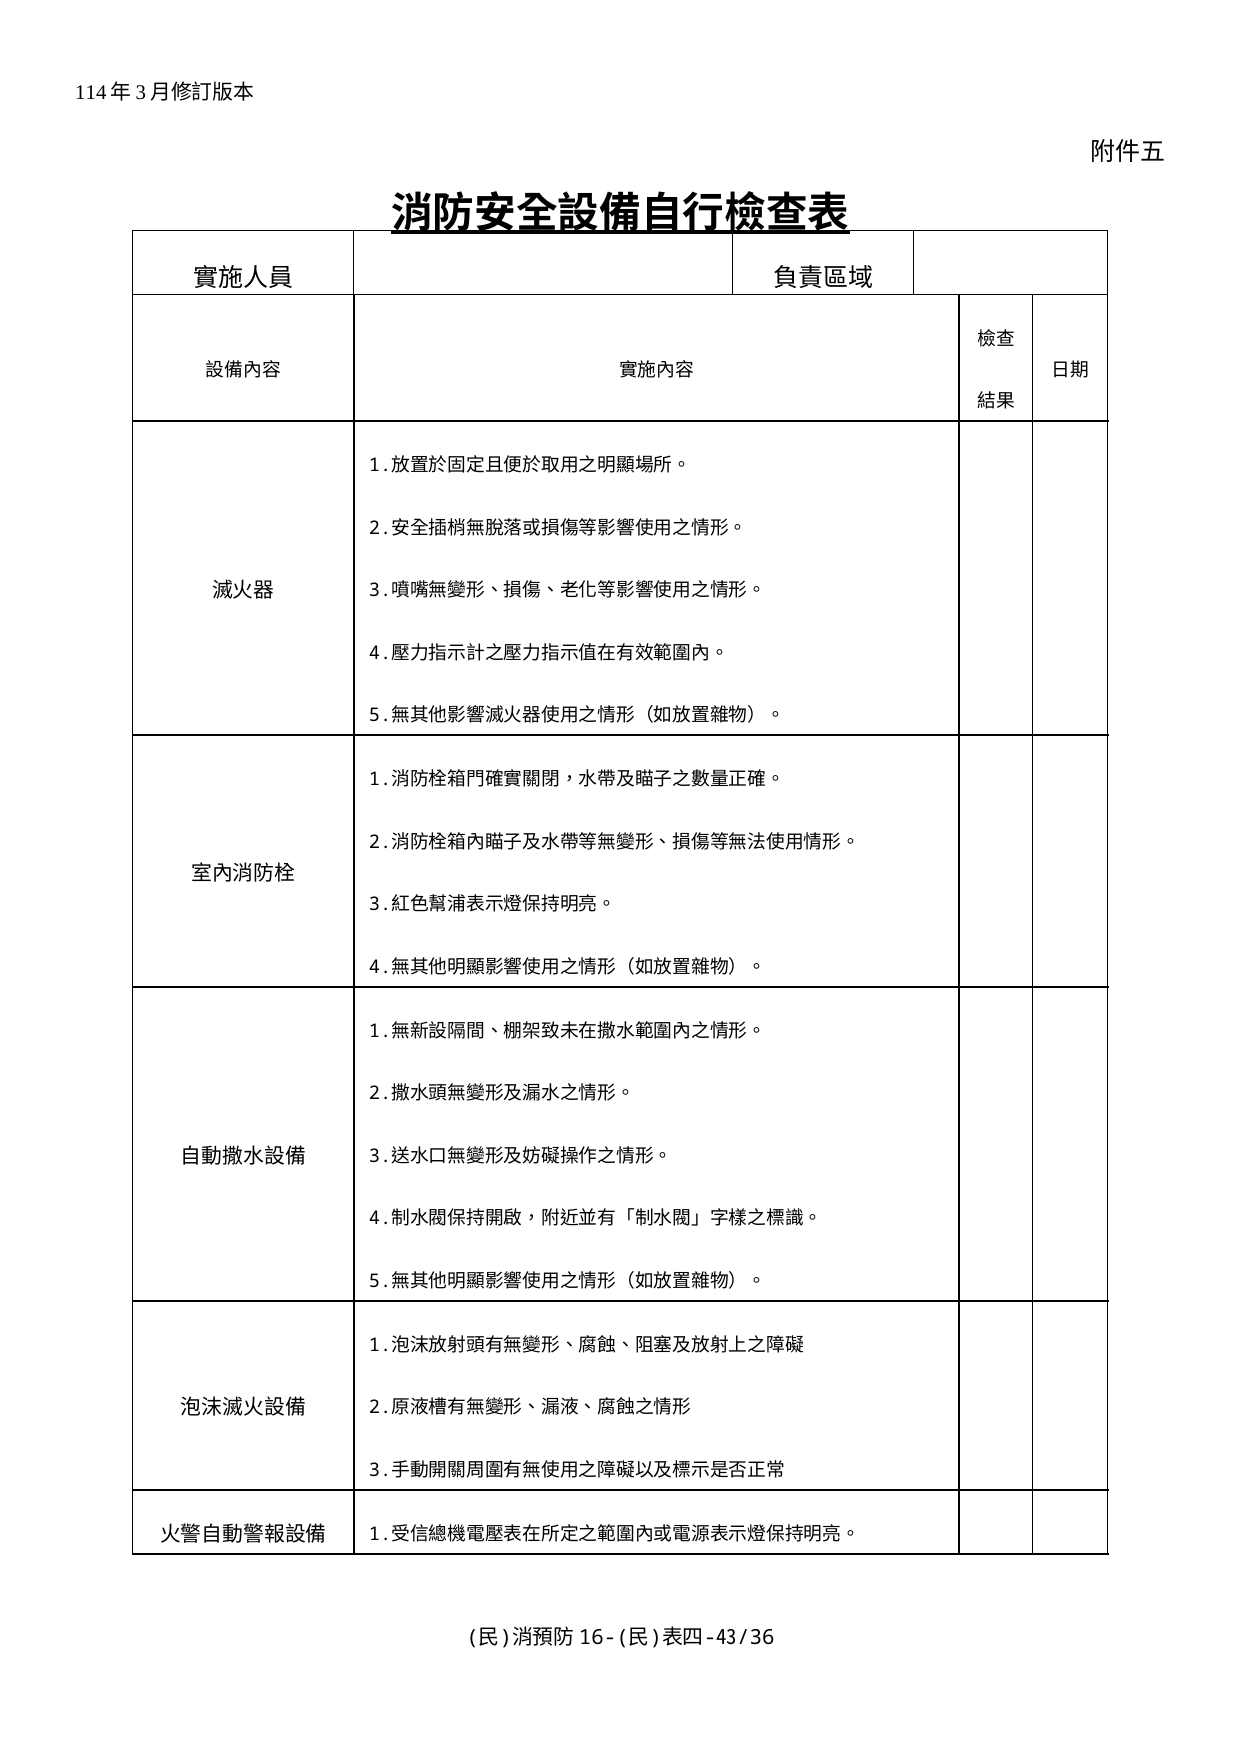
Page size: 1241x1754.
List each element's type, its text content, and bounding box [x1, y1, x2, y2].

table_cell 1.無新設隔間、棚架致未在撒水範圍內之情形。 2.撒水頭無變形及漏水之情形。 3.送水口無變形及妨礙操作之情形。 4.制水閥保持開啟，附近並有「制水閥」字樣之標識。 5.無其他明顯影響使用之情形（如放置雜物）。 [355, 988, 958, 1300]
table_header [914, 231, 1107, 294]
table_cell 自動撒水設備 [133, 988, 353, 1300]
table_cell [1033, 422, 1107, 734]
text 消防安全設備自行檢查表 [75, 168, 1165, 230]
table_cell [960, 1491, 1032, 1553]
table_cell [1033, 988, 1107, 1300]
table_cell 1.消防栓箱門確實關閉，水帶及瞄子之數量正確。 2.消防栓箱內瞄子及水帶等無變形、損傷等無法使用情形。 3.紅色幫浦表示燈保持明亮。 4.無其他明顯影響使用之情形（如放置雜物）。 [355, 736, 958, 986]
table_header [354, 231, 732, 294]
table_cell [960, 736, 1032, 986]
table_cell [960, 422, 1032, 734]
table_cell 1.泡沫放射頭有無變形、腐蝕、阻塞及放射上之障礙 2.原液槽有無變形、漏液、腐蝕之情形 3.手動開關周圍有無使用之障礙以及標示是否正常 [355, 1302, 958, 1489]
table_cell 滅火器 [133, 422, 353, 734]
table_cell 泡沫滅火設備 [133, 1302, 353, 1489]
table_cell [960, 988, 1032, 1300]
table_cell 室內消防栓 [133, 736, 353, 986]
table_cell 日期 [1033, 295, 1107, 420]
table_cell 實施內容 [355, 295, 958, 420]
table_cell 1.放置於固定且便於取用之明顯場所。 2.安全插梢無脫落或損傷等影響使用之情形。 3.噴嘴無變形、損傷、老化等影響使用之情形。 4.壓力指示計之壓力指示值在有效範圍內。 5.無其他影響滅火器使用之情形（如放置雜物）。 [355, 422, 958, 734]
table_header 實施人員 [133, 231, 353, 294]
table_cell [1033, 1302, 1107, 1489]
table_cell 設備內容 [133, 295, 353, 420]
text 附件五 [134, 105, 1165, 168]
table_cell [1033, 1491, 1107, 1553]
table_header 負責區域 [733, 231, 913, 294]
table_cell 1.受信總機電壓表在所定之範圍內或電源表示燈保持明亮。 [355, 1491, 958, 1553]
table_cell [960, 1302, 1032, 1489]
table_cell 檢查結果 [960, 295, 1032, 420]
table_cell 火警自動警報設備 [133, 1491, 353, 1553]
table_cell [1033, 736, 1107, 986]
